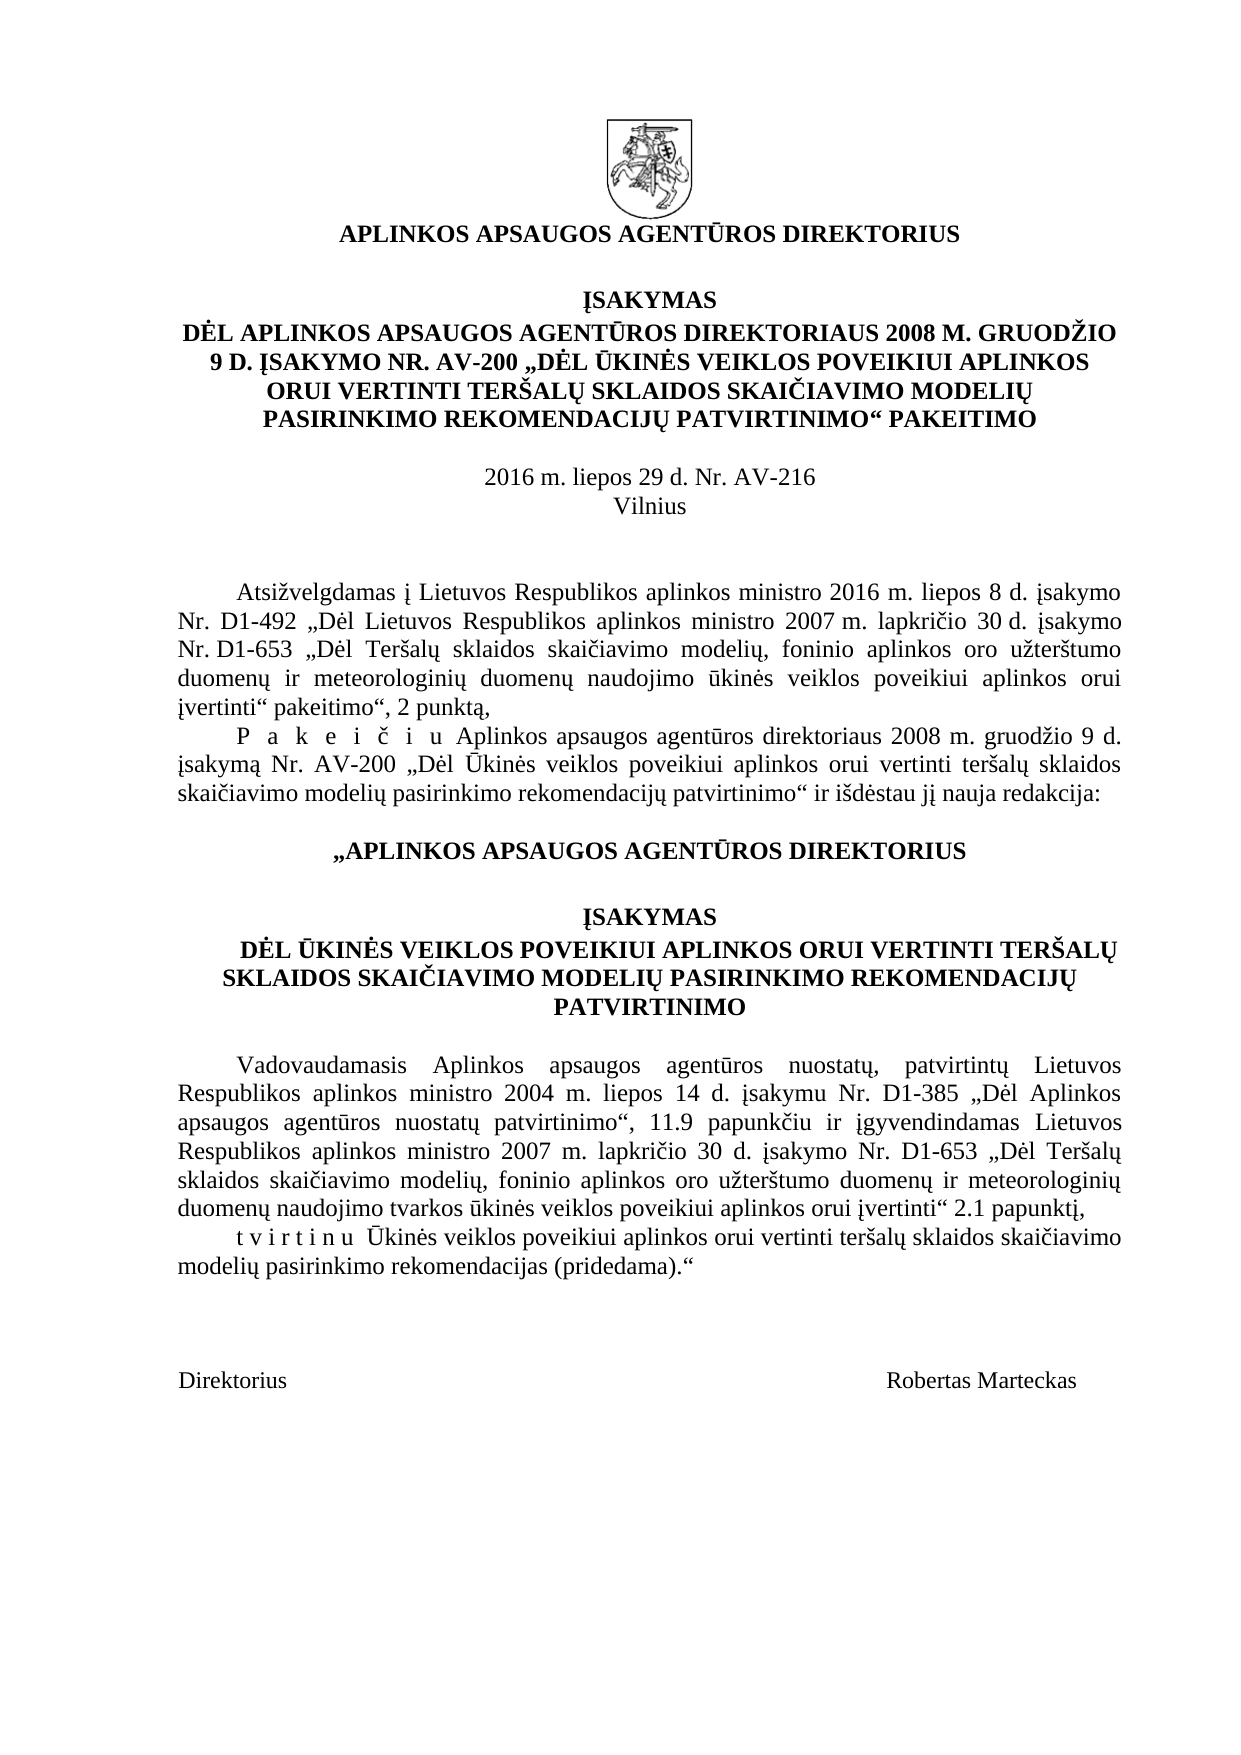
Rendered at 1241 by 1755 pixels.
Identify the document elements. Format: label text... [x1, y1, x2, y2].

text DĖL ŪKINĖS VEIKLOS POVEIKIUI APLINKOS ORUI VERTINTI TERŠALŲ SKLAIDOS SKAIČIAVIMO MODELIŲ PASIRINKIMO REKOMENDACIJŲ PATVIRTINIMO [177, 935, 1122, 1021]
text Direktorius Robertas Marteckas [178, 1366, 1119, 1394]
text ĮSAKYMAS [177, 902, 1122, 931]
text tvirtinu Ūkinės veiklos poveikiui aplinkos orui vertinti teršalų sklaidos skaičiavimo modelių pasirinkimo rekomendacijas (pridedama).“ [177, 1222, 1122, 1280]
text Atsižvelgdamas į Lietuvos Respublikos aplinkos ministro 2016 m. liepos 8 d. įsakymo Nr. D1-492 „Dėl Lietuvos Respublikos aplinkos ministro 2007 m. lapkričio 30 d. įsakymo Nr. D1-653 „Dėl Teršalų sklaidos skaičiavimo modelių, foninio aplinkos oro užterštumo duomenų ir meteorologinių duomenų naudojimo ūkinės veiklos poveikiui aplinkos orui įvertinti“ pakeitimo“, 2 punktą, [177, 577, 1122, 721]
text Vadovaudamasis Aplinkos apsaugos agentūros nuostatų, patvirtintų Lietuvos Respublikos aplinkos ministro 2004 m. liepos 14 d. įsakymu Nr. D1-385 „Dėl Aplinkos apsaugos agentūros nuostatų patvirtinimo“, 11.9 papunkčiu ir įgyvendindamas Lietuvos Respublikos aplinkos ministro 2007 m. lapkričio 30 d. įsakymo Nr. D1-653 „Dėl Teršalų sklaidos skaičiavimo modelių, foninio aplinkos oro užterštumo duomenų ir meteorologinių duomenų naudojimo tvarkos ūkinės veiklos poveikiui aplinkos orui įvertinti“ 2.1 papunktį, [177, 1050, 1122, 1222]
text Vilnius [177, 491, 1122, 519]
text DĖL APLINKOS APSAUGOS AGENTŪROS DIREKTORIAUS 2008 M. GRUODŽIO 9 D. ĮSAKYMO NR. AV-200 „DĖL ŪKINĖS VEIKLOS POVEIKIUI APLINKOS ORUI VERTINTI TERŠALŲ SKLAIDOS SKAIČIAVIMO MODELIŲ PASIRINKIMO REKOMENDACIJŲ PATVIRTINIMO“ PAKEITIMO [177, 318, 1122, 433]
text P a k e i č i u Aplinkos apsaugos agentūros direktoriaus 2008 m. gruodžio 9 d. įsakymą Nr. AV-200 „Dėl Ūkinės veiklos poveikiui aplinkos orui vertinti teršalų sklaidos skaičiavimo modelių pasirinkimo rekomendacijų patvirtinimo“ ir išdėstau jį nauja redakcija: [177, 721, 1122, 807]
text 2016 m. liepos 29 d. Nr. AV-216 [177, 462, 1122, 491]
text ĮSAKYMAS [177, 285, 1122, 314]
text „APLINKOS APSAUGOS AGENTŪROS DIREKTORIUS [177, 836, 1122, 864]
text APLINKOS APSAUGOS AGENTŪROS DIREKTORIUS [177, 219, 1122, 248]
